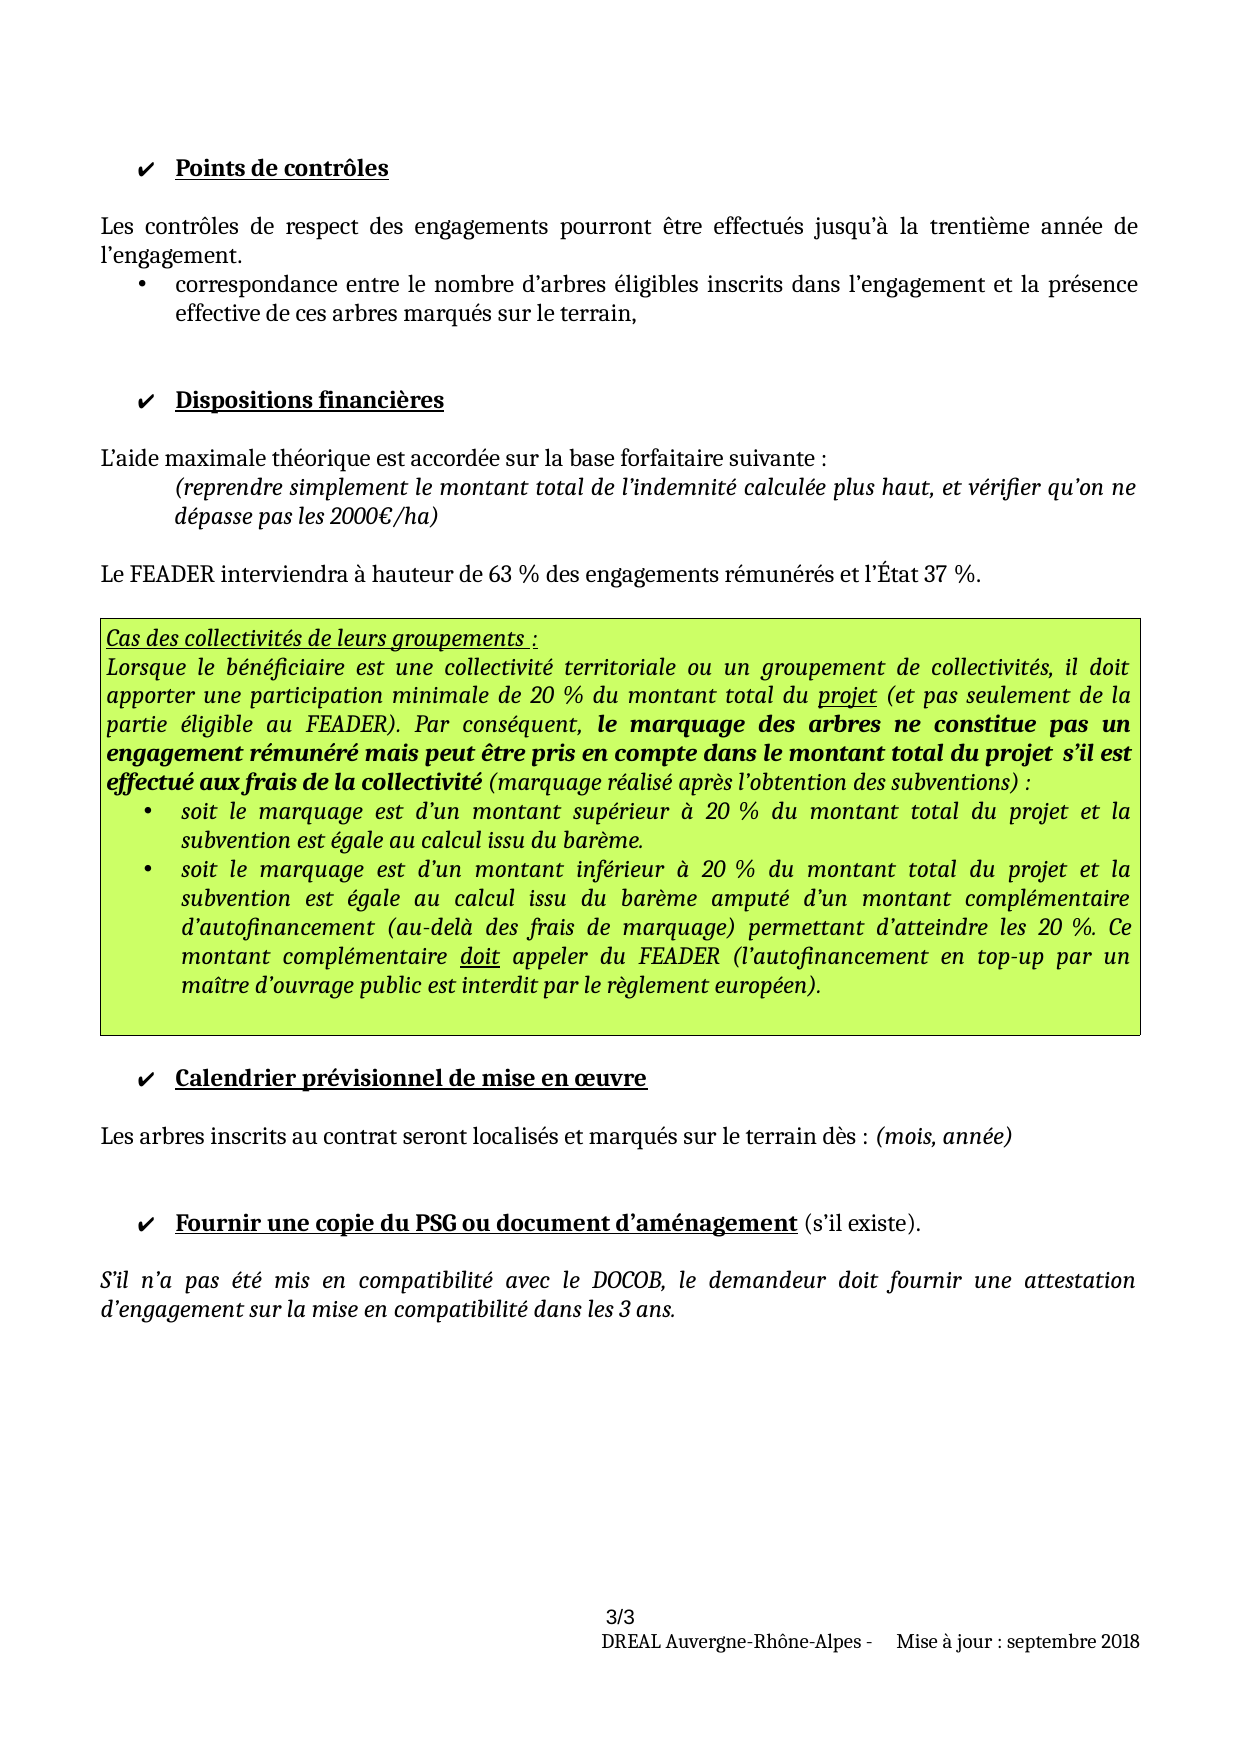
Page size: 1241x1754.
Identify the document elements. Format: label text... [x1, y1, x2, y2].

list Fournir une copie du PSG ou document d’aménagement (s’il existe). [138, 1208, 1140, 1237]
list Calendrier prévisionnel de mise en œuvre [138, 1064, 1140, 1093]
table_header Cas des collectivités de leurs groupements : Lorsque le bénéficiaire est une collectivité territoriale ou un groupement de collectivités, il doit apporter une participation minimale de 20 % du montant total du projet (et pas seulement de la partie éligible au FEADER). Par conséquent, le marquage des arbres ne constitue pas un engagement rémunéré mais peut être pris en compte dans le montant total du projet s’il est effectué aux frais de la collectivité (marquage réalisé après l’obtention des subventions) : soit le marquage est d’un montant supérieur à 20 % du montant total du projet et la subvention est égale au calcul issu du barème. soit le marquage est d’un montant inférieur à 20 % du montant total du projet et la subvention est égale au calcul issu du barème amputé d’un montant complémentaire d’autofinancement (au-delà des frais de marquage) permettant d’atteindre les 20 %. Ce montant complémentaire doit appeler du FEADER (l’autofinancement en top-up par un maître d’ouvrage public est interdit par le règlement européen). [101, 619, 1140, 1035]
text (reprendre simplement le montant total de l’indemnité calculée plus haut, et vérifier qu’on ne dépasse pas les 2000€/ha) [174, 473, 1140, 531]
text Les contrôles de respect des engagements pourront être effectués jusqu’à la trentième année de l’engagement. [100, 212, 1140, 270]
list Dispositions financières [138, 386, 1140, 415]
list Points de contrôles [138, 154, 1140, 183]
text S’il n’a pas été mis en compatibilité avec le DOCOB, le demandeur doit fournir une attestation d’engagement sur la mise en compatibilité dans les 3 ans. [100, 1266, 1140, 1324]
list correspondance entre le nombre d’arbres éligibles inscrits dans l’engagement et la présence effective de ces arbres marqués sur le terrain, [138, 270, 1140, 328]
text Les arbres inscrits au contrat seront localisés et marqués sur le terrain dès : (mois, année) [100, 1122, 1140, 1151]
text Le FEADER interviendra à hauteur de 63 % des engagements rémunérés et l’État 37 %. [100, 560, 1140, 589]
text L’aide maximale théorique est accordée sur la base forfaitaire suivante : [100, 444, 1140, 473]
